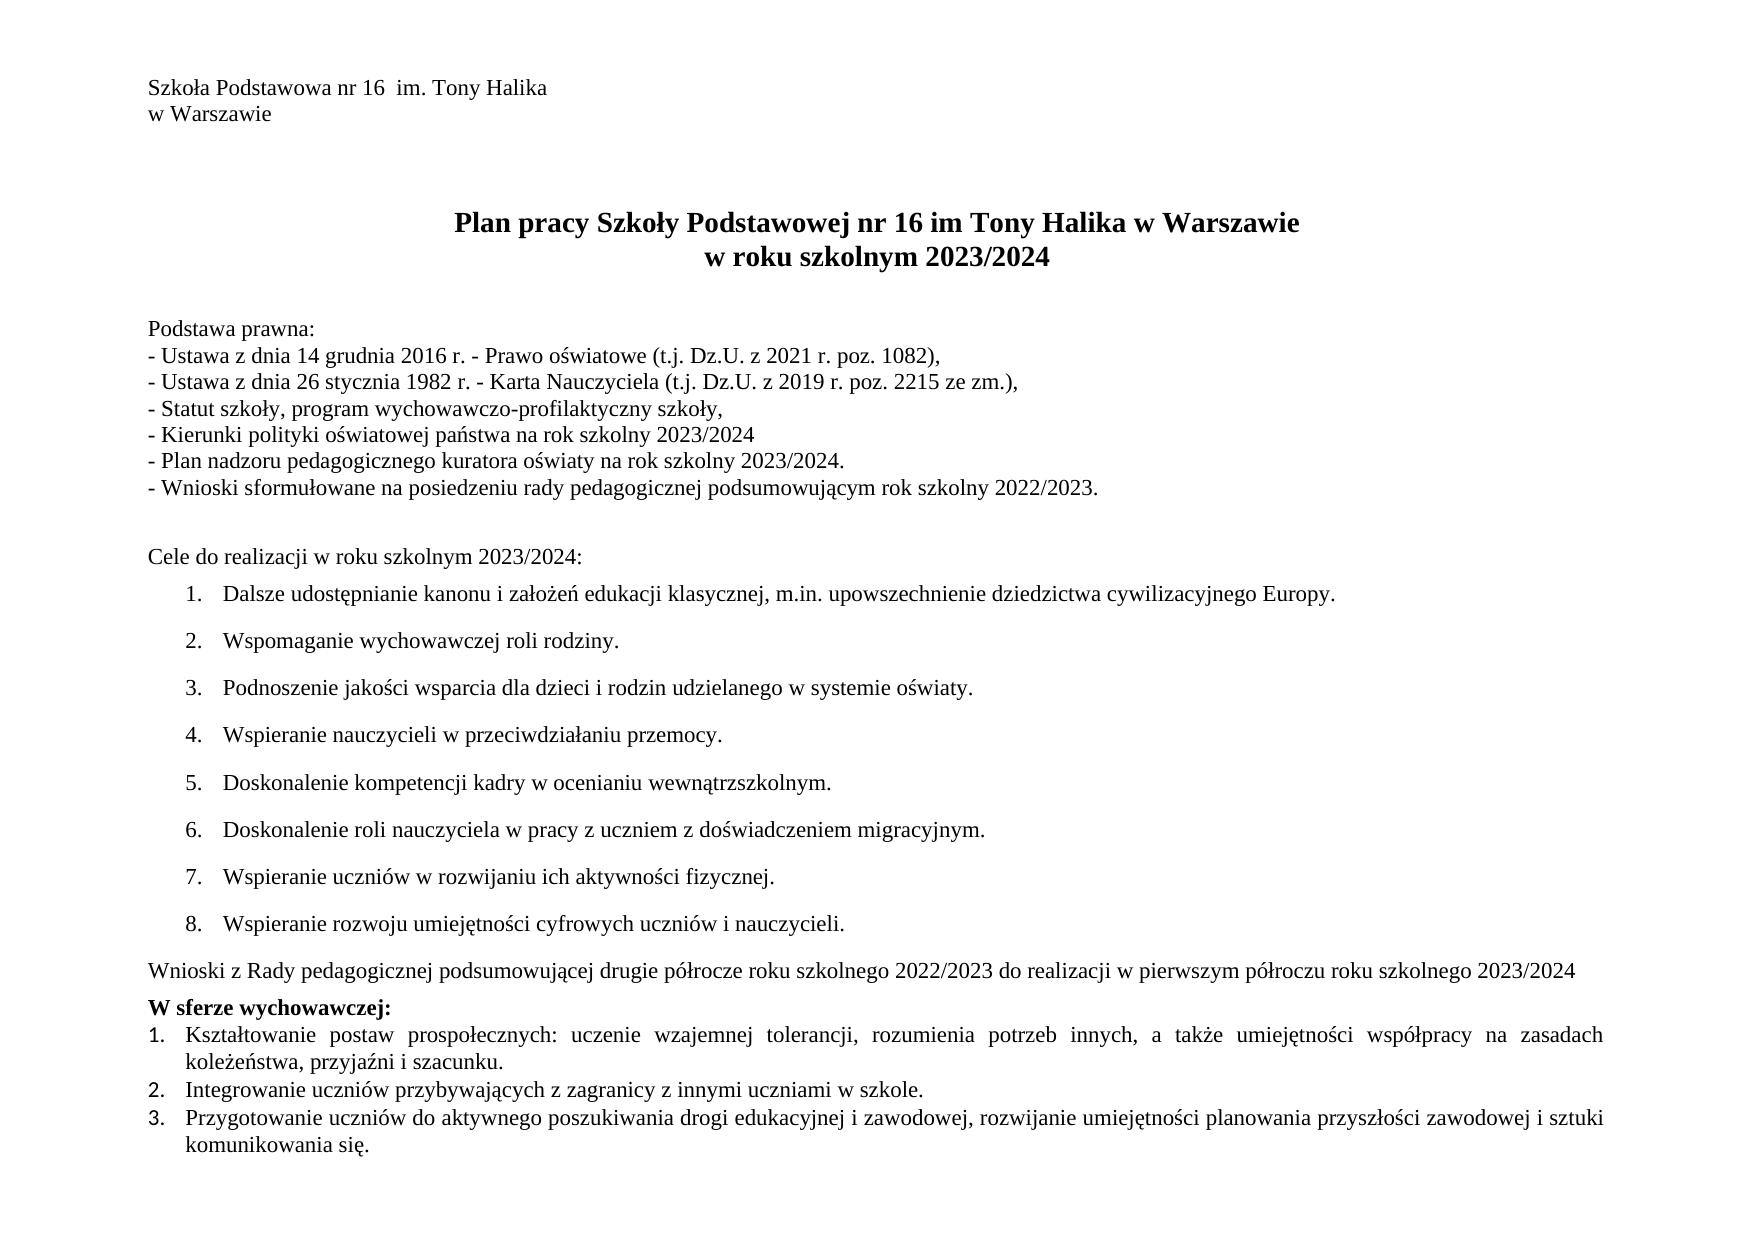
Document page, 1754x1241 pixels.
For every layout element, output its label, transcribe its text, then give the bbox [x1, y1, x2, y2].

text Podstawa prawna: [148, 316, 1606, 342]
text Wnioski z Rady pedagogicznej podsumowującej drugie półrocze roku szkolnego 2022/2023 do realizacji w pierwszym półroczu roku szkolnego 2023/2024 [148, 957, 1606, 984]
list Wspomaganie wychowawczej roli rodziny. [185, 627, 1606, 653]
text w roku szkolnym 2023/2024 [148, 239, 1606, 272]
text - Wnioski sformułowane na posiedzeniu rady pedagogicznej podsumowującym rok szkolny 2022/2023. [148, 474, 1606, 500]
list Doskonalenie kompetencji kadry w ocenianiu wewnątrzszkolnym. [185, 768, 1606, 795]
text - Statut szkoły, program wychowawczo-profilaktyczny szkoły, [148, 394, 1606, 421]
list Wspieranie rozwoju umiejętności cyfrowych uczniów i nauczycieli. [185, 910, 1606, 936]
list Doskonalenie roli nauczyciela w pracy z uczniem z doświadczeniem migracyjnym. [185, 816, 1606, 842]
text Plan pracy Szkoły Podstawowej nr 16 im Tony Halika w Warszawie [148, 205, 1606, 239]
list Przygotowanie uczniów do aktywnego poszukiwania drogi edukacyjnej i zawodowej, rozwijanie umiejętności planowania przyszłości zawodowej i sztuki komunikowania się. [148, 1103, 1606, 1157]
text - Kierunki polityki oświatowej państwa na rok szkolny 2023/2024 [148, 421, 1606, 447]
list Podnoszenie jakości wsparcia dla dzieci i rodzin udzielanego w systemie oświaty. [185, 674, 1606, 701]
text - Ustawa z dnia 26 stycznia 1982 r. - Karta Nauczyciela (t.j. Dz.U. z 2019 r. poz. 2215 ze zm.), [148, 368, 1606, 394]
text - Ustawa z dnia 14 grudnia 2016 r. - Prawo oświatowe (t.j. Dz.U. z 2021 r. poz. 1082), [148, 342, 1606, 368]
list Dalsze udostępnianie kanonu i założeń edukacji klasycznej, m.in. upowszechnienie dziedzictwa cywilizacyjnego Europy. [185, 580, 1606, 606]
list Wspieranie uczniów w rozwijaniu ich aktywności fizycznej. [185, 863, 1606, 889]
list Kształtowanie postaw prospołecznych: uczenie wzajemnej tolerancji, rozumienia potrzeb innych, a także umiejętności współpracy na zasadach koleżeństwa, przyjaźni i szacunku. [148, 1020, 1606, 1075]
list Integrowanie uczniów przybywających z zagranicy z innymi uczniami w szkole. [148, 1075, 1606, 1103]
list Wspieranie nauczycieli w przeciwdziałaniu przemocy. [185, 721, 1606, 748]
text W sferze wychowawczej: [148, 994, 1606, 1020]
text Cele do realizacji w roku szkolnym 2023/2024: [148, 543, 1606, 569]
text - Plan nadzoru pedagogicznego kuratora oświaty na rok szkolny 2023/2024. [148, 447, 1606, 474]
